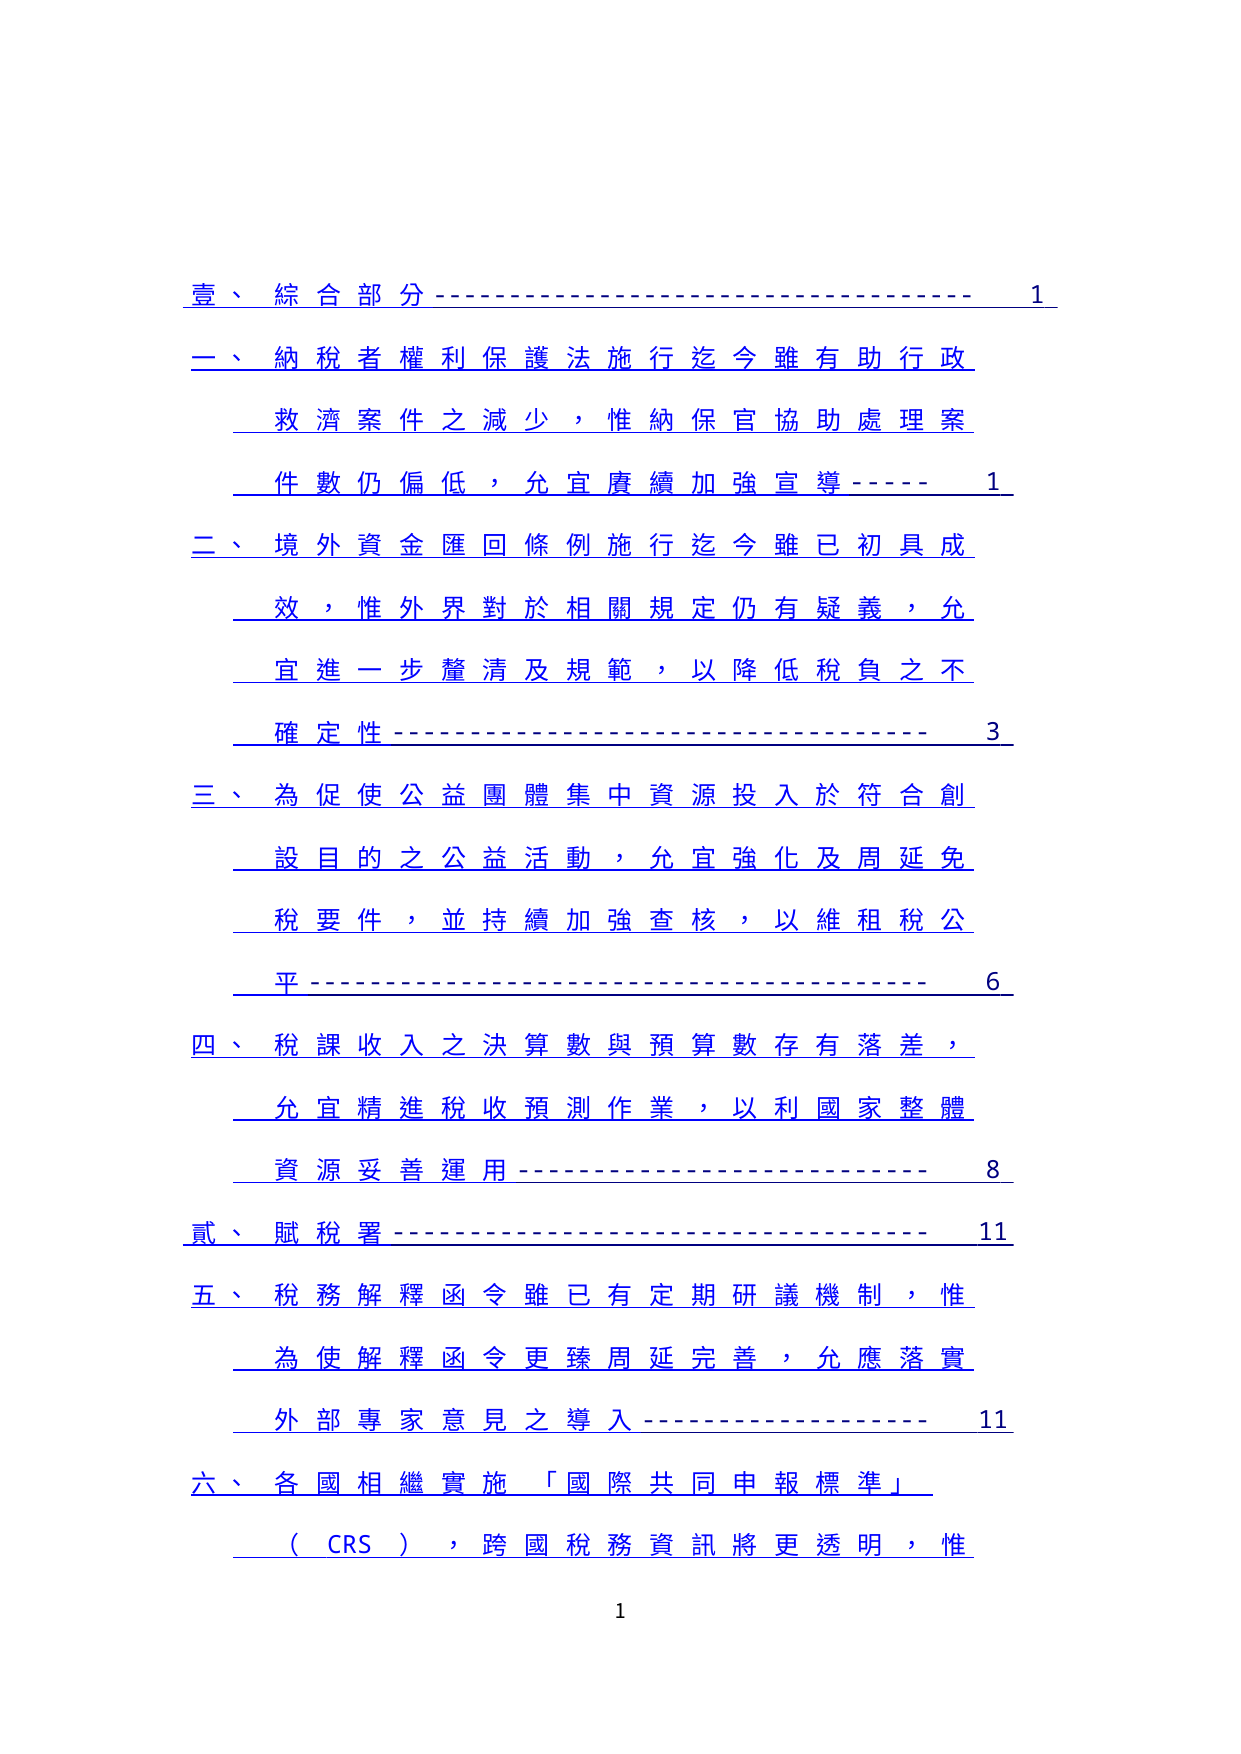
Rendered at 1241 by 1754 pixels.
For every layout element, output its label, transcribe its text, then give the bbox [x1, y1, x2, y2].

text [183, 1246, 1014, 1252]
text 五、稅務解釋函令雖已有定期研議機制，惟為使解釋函令更臻周延完善，允應落實外部專家意見之導入 11 [183, 1252, 1014, 1439]
text 四、稅課收入之決算數與預算數存有落差，允宜精進稅收預測作業，以利國家整體資源妥善運用 8 [183, 1002, 1014, 1189]
text [183, 308, 1058, 314]
text 一、納稅者權利保護法施行迄今雖有助行政救濟案件之減少，惟納保官協助處理案件數仍偏低，允宜賡續加強宣導 1 [183, 314, 1014, 502]
text 六、各國相繼實施「國際共同申報標準」（CRS），跨國稅務資訊將更透明，惟 [183, 1439, 1014, 1564]
text 二、境外資金匯回條例施行迄今雖已初具成效，惟外界對於相關規定仍有疑義，允宜進一步釐清及規範，以降低稅負之不確定性 3 [183, 502, 1014, 752]
text 貳、賦稅署 11 [183, 1189, 1014, 1244]
text 三、為促使公益團體集中資源投入於符合創設目的之公益活動，允宜強化及周延免稅要件，並持續加強查核，以維租稅公平 6 [183, 752, 1014, 1002]
text 壹、綜合部分 1 [183, 252, 1058, 307]
